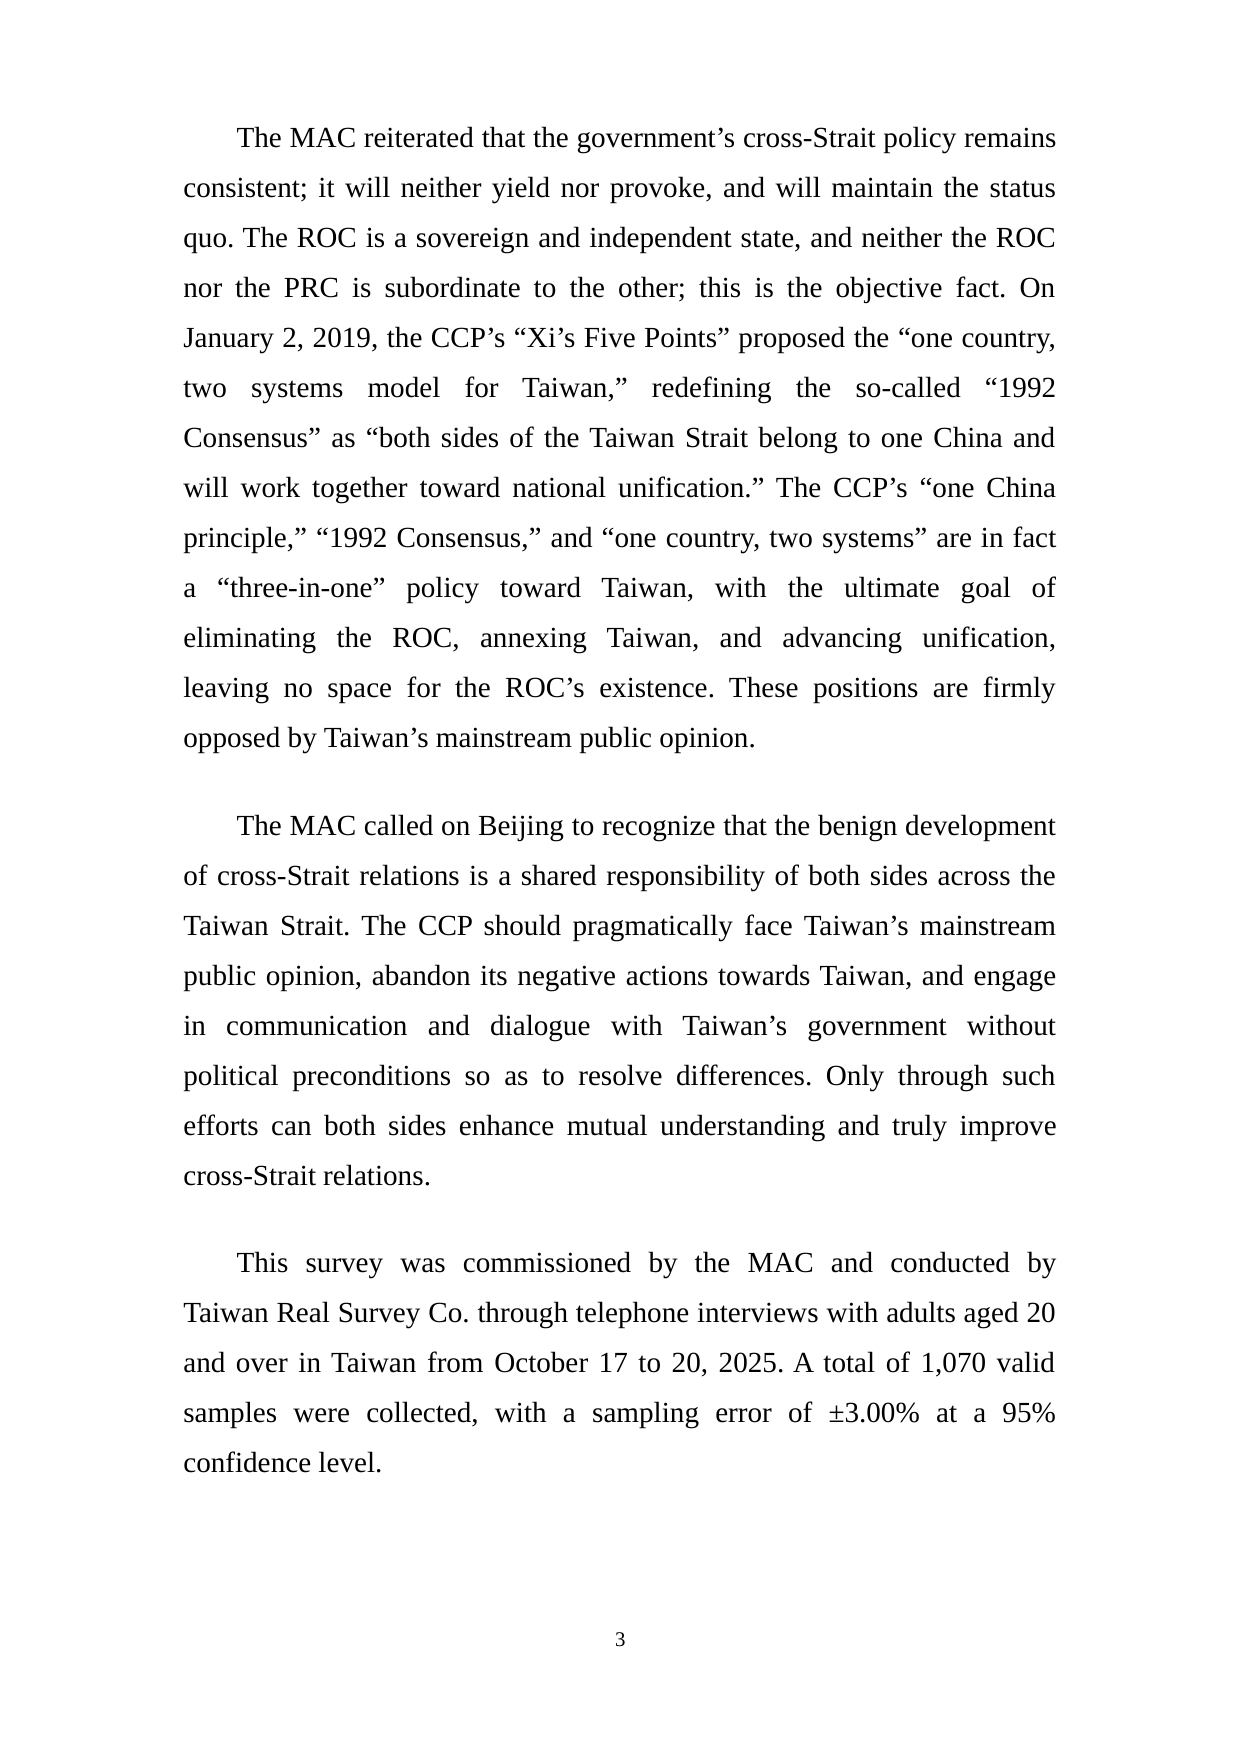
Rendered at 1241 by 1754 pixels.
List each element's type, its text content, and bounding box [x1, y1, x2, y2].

text This survey was commissioned by the MAC and conducted by Taiwan Real Survey Co. through telephone interviews with adults aged 20 and over in Taiwan from October 17 to 20, 2025. A total of 1,070 valid samples were collected, with a sampling error of ±3.00% at a 95% confidence level. [183, 1233, 1057, 1483]
text The MAC reiterated that the government’s cross-Strait policy remains consistent; it will neither yield nor provoke, and will maintain the status quo. The ROC is a sovereign and independent state, and neither the ROC nor the PRC is subordinate to the other; this is the objective fact. On January 2, 2019, the CCP’s “Xi’s Five Points” proposed the “one country, two systems model for Taiwan,” redefining the so-called “1992 Consensus” as “both sides of the Taiwan Strait belong to one China and will work together toward national unification.” The CCP’s “one China principle,” “1992 Consensus,” and “one country, two systems” are in fact a “three-in-one” policy toward Taiwan, with the ultimate goal of eliminating the ROC, annexing Taiwan, and advancing unification, leaving no space for the ROC’s existence. These positions are firmly opposed by Taiwan’s mainstream public opinion. [183, 108, 1057, 758]
text The MAC called on Beijing to recognize that the benign development of cross-Strait relations is a shared responsibility of both sides across the Taiwan Strait. The CCP should pragmatically face Taiwan’s mainstream public opinion, abandon its negative actions towards Taiwan, and engage in communication and dialogue with Taiwan’s government without political preconditions so as to resolve differences. Only through such efforts can both sides enhance mutual understanding and truly improve cross-Strait relations. [183, 795, 1057, 1195]
